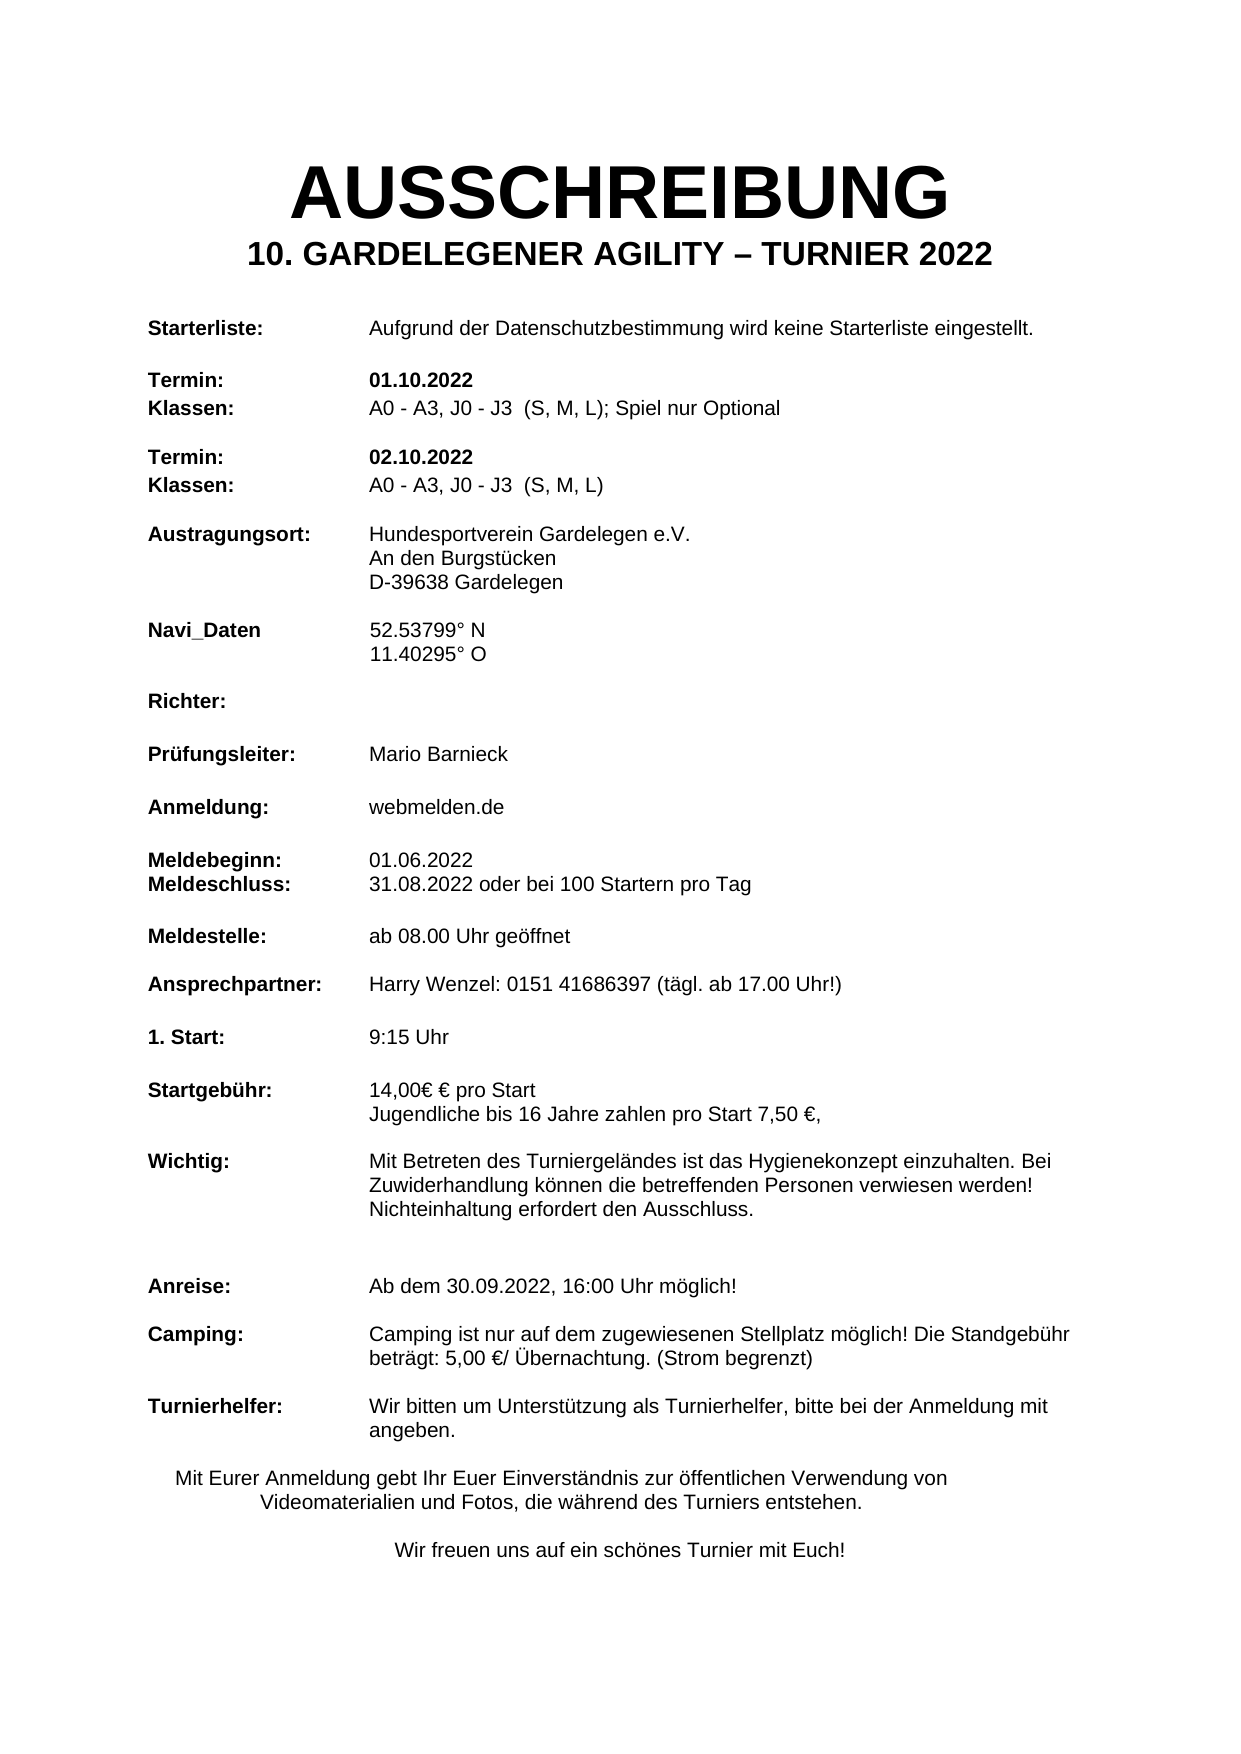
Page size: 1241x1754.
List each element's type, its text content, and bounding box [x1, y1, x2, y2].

text Wir freuen uns auf ein schönes Turnier mit Euch! [148, 1537, 1092, 1561]
text Turnierhelfer: Wir bitten um Unterstützung als Turnierhelfer, bitte bei der Anmeldung mit angeben. [148, 1394, 1092, 1442]
text AUSSCHREIBUNG [148, 148, 1092, 234]
text Meldeschluss: 31.08.2022 oder bei 100 Startern pro Tag [148, 871, 1092, 895]
text Termin: 01.10.2022 [148, 368, 1092, 392]
text Meldebeginn: 01.06.2022 [148, 847, 1092, 871]
text An den Burgstücken [295, 546, 1092, 569]
text Anreise: Ab dem 30.09.2022, 16:00 Uhr möglich! [148, 1274, 1092, 1298]
text Ansprechpartner: Harry Wenzel: 0151 41686397 (tägl. ab 17.00 Uhr!) [148, 972, 1092, 996]
text D-39638 Gardelegen [295, 569, 1092, 593]
text Meldestelle: ab 08.00 Uhr geöffnet [148, 924, 1092, 948]
text 1. Start: 9:15 Uhr [148, 1025, 1092, 1049]
text Klassen: A0 - A3, J0 - J3 (S, M, L) [148, 469, 1092, 498]
text 10. Gardelegener Agility – Turnier 2022 [148, 234, 1092, 272]
text Richter: [148, 689, 1092, 713]
text Mit Eurer Anmeldung gebt Ihr Euer Einverständnis zur öffentlichen Verwendung von Videomaterialien und Fotos, die während des Turniers entstehen. [148, 1466, 975, 1513]
text Klassen: A0 - A3, J0 - J3 (S, M, L); Spiel nur Optional [148, 392, 1092, 421]
text Austragungsort: Hundesportverein Gardelegen e.V. [148, 522, 1092, 546]
text Wichtig: Mit Betreten des Turniergeländes ist das Hygienekonzept einzuhalten. Bei Zuwiderhandlung können die betreffenden Personen verwiesen werden! Nichteinhaltung erfordert den Ausschluss. [148, 1149, 1092, 1221]
text Navi_Daten 52.53799° N 11.40295° O [148, 617, 1092, 665]
text Jugendliche bis 16 Jahre zahlen pro Start 7,50 €, [295, 1101, 1092, 1125]
text Camping: Camping ist nur auf dem zugewiesenen Stellplatz möglich! Die Standgebühr beträgt: 5,00 €/ Übernachtung. (Strom begrenzt) [148, 1322, 1092, 1370]
text Anmeldung: webmelden.de [148, 795, 1092, 819]
text Termin: 02.10.2022 [148, 445, 1092, 469]
text Starterliste: Aufgrund der Datenschutzbestimmung wird keine Starterliste eingestellt. [148, 316, 1092, 339]
text Startgebühr: 14,00€ € pro Start [148, 1077, 1092, 1101]
text Prüfungsleiter: Mario Barnieck [148, 742, 1092, 766]
